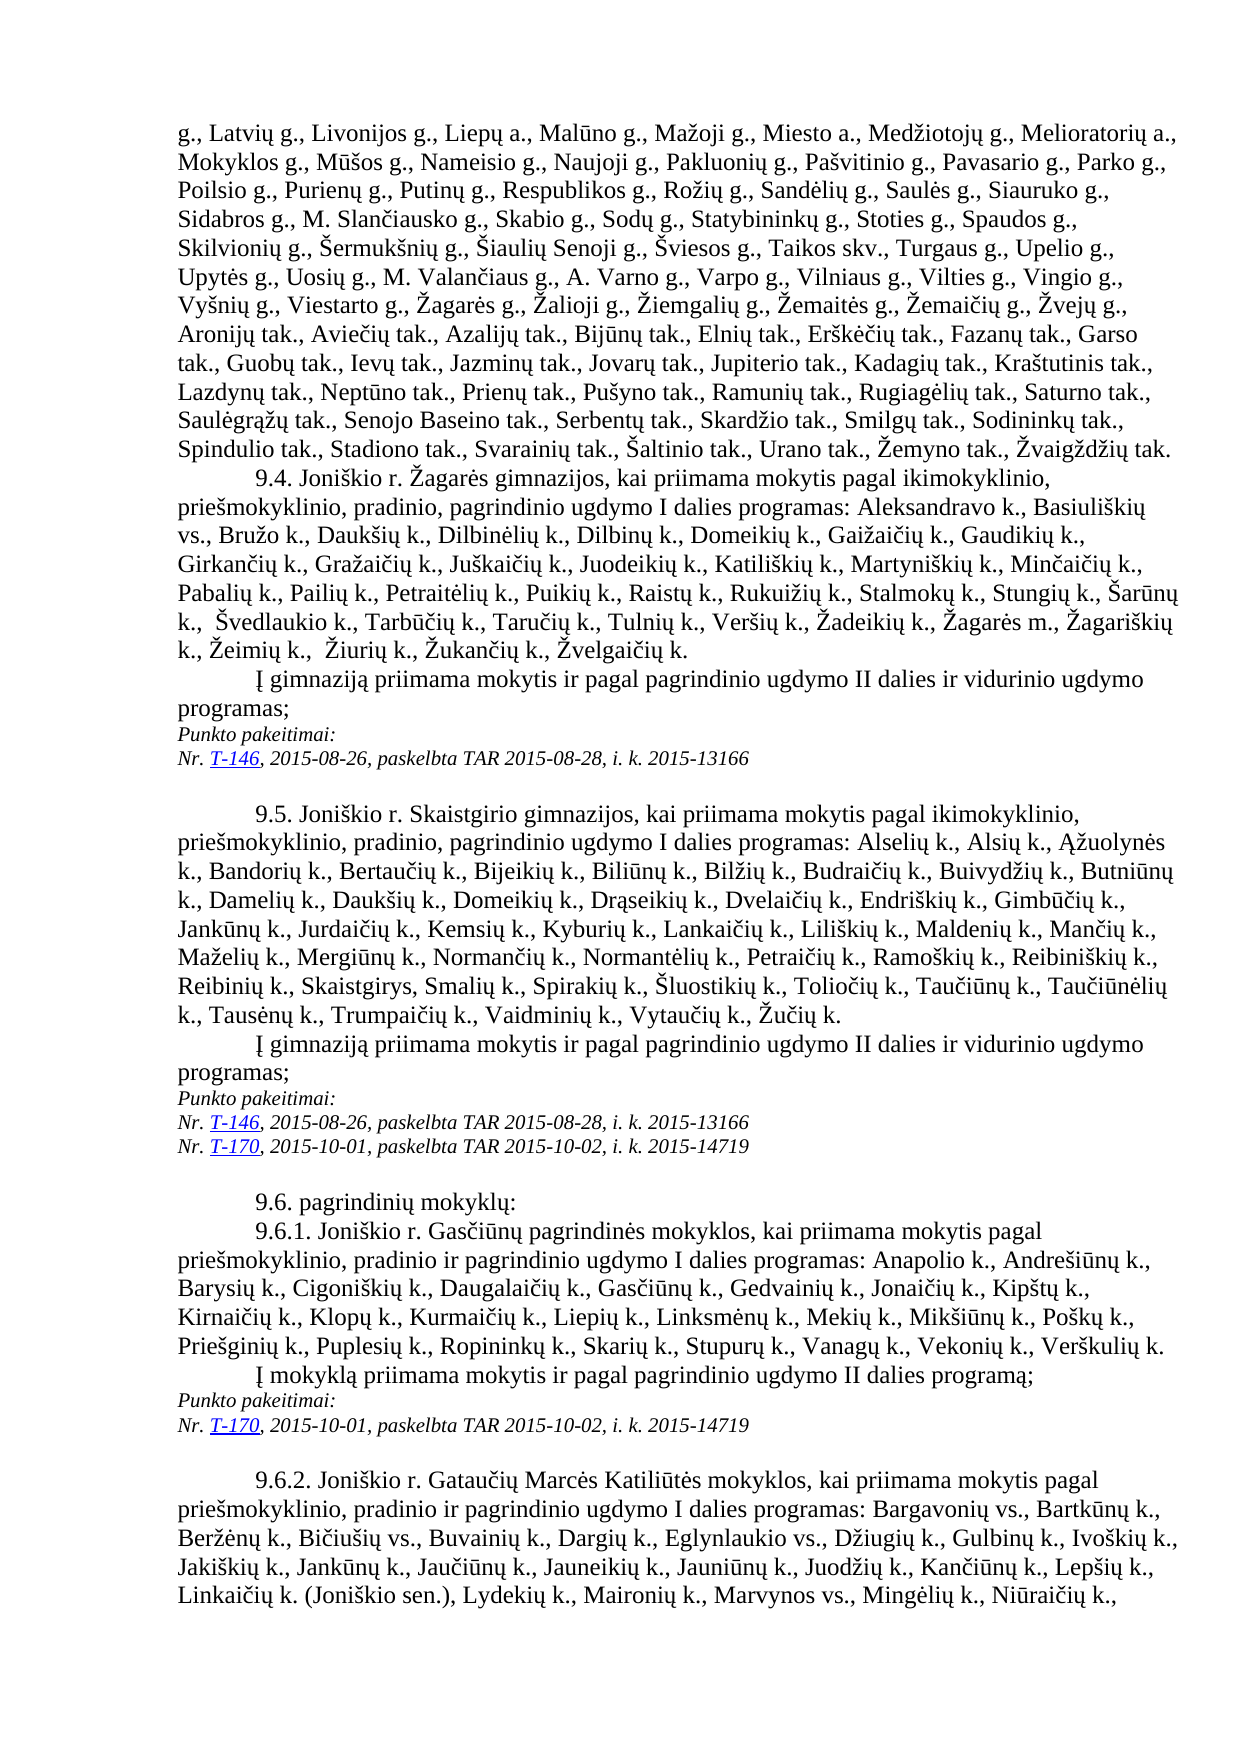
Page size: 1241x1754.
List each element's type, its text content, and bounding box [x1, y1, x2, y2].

text Nr. T-146, 2015-08-26, paskelbta TAR 2015-08-28, i. k. 2015-13166 [177, 746, 1181, 770]
text Nr. T-170, 2015-10-01, paskelbta TAR 2015-10-02, i. k. 2015-14719 [177, 1412, 1181, 1437]
text Punkto pakeitimai: [177, 1086, 1181, 1110]
text 9.6. pagrindinių mokyklų: [177, 1187, 1181, 1216]
text Punkto pakeitimai: [177, 722, 1181, 746]
text 9.6.1. Joniškio r. Gasčiūnų pagrindinės mokyklos, kai priimama mokytis pagal priešmokyklinio, pradinio ir pagrindinio ugdymo I dalies programas: Anapolio k., Andrešiūnų k., Barysių k., Cigoniškių k., Daugalaičių k., Gasčiūnų k., Gedvainių k., Jonaičių k., Kipštų k., Kirnaičių k., Klopų k., Kurmaičių k., Liepių k., Linksmėnų k., Mekių k., Mikšiūnų k., Poškų k., Priešginių k., Puplesių k., Ropininkų k., Skarių k., Stupurų k., Vanagų k., Vekonių k., Verškulių k. [177, 1216, 1181, 1360]
text Į gimnaziją priimama mokytis ir pagal pagrindinio ugdymo II dalies ir vidurinio ugdymo programas; [177, 664, 1181, 722]
text Į gimnaziją priimama mokytis ir pagal pagrindinio ugdymo II dalies ir vidurinio ugdymo programas; [177, 1029, 1181, 1086]
text Nr. T-170, 2015-10-01, paskelbta TAR 2015-10-02, i. k. 2015-14719 [177, 1134, 1181, 1158]
text g., Latvių g., Livonijos g., Liepų a., Malūno g., Mažoji g., Miesto a., Medžiotojų g., Melioratorių a., Mokyklos g., Mūšos g., Nameisio g., Naujoji g., Pakluonių g., Pašvitinio g., Pavasario g., Parko g., Poilsio g., Purienų g., Putinų g., Respublikos g., Rožių g., Sandėlių g., Saulės g., Siauruko g., Sidabros g., M. Slančiausko g., Skabio g., Sodų g., Statybininkų g., Stoties g., Spaudos g., Skilvionių g., Šermukšnių g., Šiaulių Senoji g., Šviesos g., Taikos skv., Turgaus g., Upelio g., Upytės g., Uosių g., M. Valančiaus g., A. Varno g., Varpo g., Vilniaus g., Vilties g., Vingio g., Vyšnių g., Viestarto g., Žagarės g., Žalioji g., Žiemgalių g., Žemaitės g., Žemaičių g., Žvejų g., Aronijų tak., Aviečių tak., Azalijų tak., Bijūnų tak., Elnių tak., Erškėčių tak., Fazanų tak., Garso tak., Guobų tak., Ievų tak., Jazminų tak., Jovarų tak., Jupiterio tak., Kadagių tak., Kraštutinis tak., Lazdynų tak., Neptūno tak., Prienų tak., Pušyno tak., Ramunių tak., Rugiagėlių tak., Saturno tak., Saulėgrąžų tak., Senojo Baseino tak., Serbentų tak., Skardžio tak., Smilgų tak., Sodininkų tak., Spindulio tak., Stadiono tak., Svarainių tak., Šaltinio tak., Urano tak., Žemyno tak., Žvaigždžių tak. [177, 118, 1181, 463]
text Punkto pakeitimai: [177, 1388, 1181, 1412]
text Į mokyklą priimama mokytis ir pagal pagrindinio ugdymo II dalies programą; [177, 1360, 1181, 1388]
text 9.4. Joniškio r. Žagarės gimnazijos, kai priimama mokytis pagal ikimokyklinio, priešmokyklinio, pradinio, pagrindinio ugdymo I dalies programas: Aleksandravo k., Basiuliškių vs., Bružo k., Daukšių k., Dilbinėlių k., Dilbinų k., Domeikių k., Gaižaičių k., Gaudikių k., Girkančių k., Gražaičių k., Juškaičių k., Juodeikių k., Katiliškių k., Martyniškių k., Minčaičių k., Pabalių k., Pailių k., Petraitėlių k., Puikių k., Raistų k., Rukuižių k., Stalmokų k., Stungių k., Šarūnų k., Švedlaukio k., Tarbūčių k., Taručių k., Tulnių k., Veršių k., Žadeikių k., Žagarės m., Žagariškių k., Žeimių k., Žiurių k., Žukančių k., Žvelgaičių k. [177, 463, 1181, 664]
text Nr. T-146, 2015-08-26, paskelbta TAR 2015-08-28, i. k. 2015-13166 [177, 1110, 1181, 1134]
text 9.6.2. Joniškio r. Gataučių Marcės Katiliūtės mokyklos, kai priimama mokytis pagal priešmokyklinio, pradinio ir pagrindinio ugdymo I dalies programas: Bargavonių vs., Bartkūnų k., Beržėnų k., Bičiušių vs., Buvainių k., Dargių k., Eglynlaukio vs., Džiugių k., Gulbinų k., Ivoškių k., Jakiškių k., Jankūnų k., Jaučiūnų k., Jauneikių k., Jauniūnų k., Juodžių k., Kančiūnų k., Lepšių k., Linkaičių k. (Joniškio sen.), Lydekių k., Maironių k., Marvynos vs., Mingėlių k., Niūraičių k., [177, 1465, 1181, 1609]
text 9.5. Joniškio r. Skaistgirio gimnazijos, kai priimama mokytis pagal ikimokyklinio, priešmokyklinio, pradinio, pagrindinio ugdymo I dalies programas: Alselių k., Alsių k., Ąžuolynės k., Bandorių k., Bertaučių k., Bijeikių k., Biliūnų k., Bilžių k., Budraičių k., Buivydžių k., Butniūnų k., Damelių k., Daukšių k., Domeikių k., Drąseikių k., Dvelaičių k., Endriškių k., Gimbūčių k., Jankūnų k., Jurdaičių k., Kemsių k., Kyburių k., Lankaičių k., Liliškių k., Maldenių k., Mančių k., Maželių k., Mergiūnų k., Normančių k., Normantėlių k., Petraičių k., Ramoškių k., Reibiniškių k., Reibinių k., Skaistgirys, Smalių k., Spirakių k., Šluostikių k., Toliočių k., Taučiūnų k., Taučiūnėlių k., Tausėnų k., Trumpaičių k., Vaidminių k., Vytaučių k., Žučių k. [177, 799, 1181, 1029]
